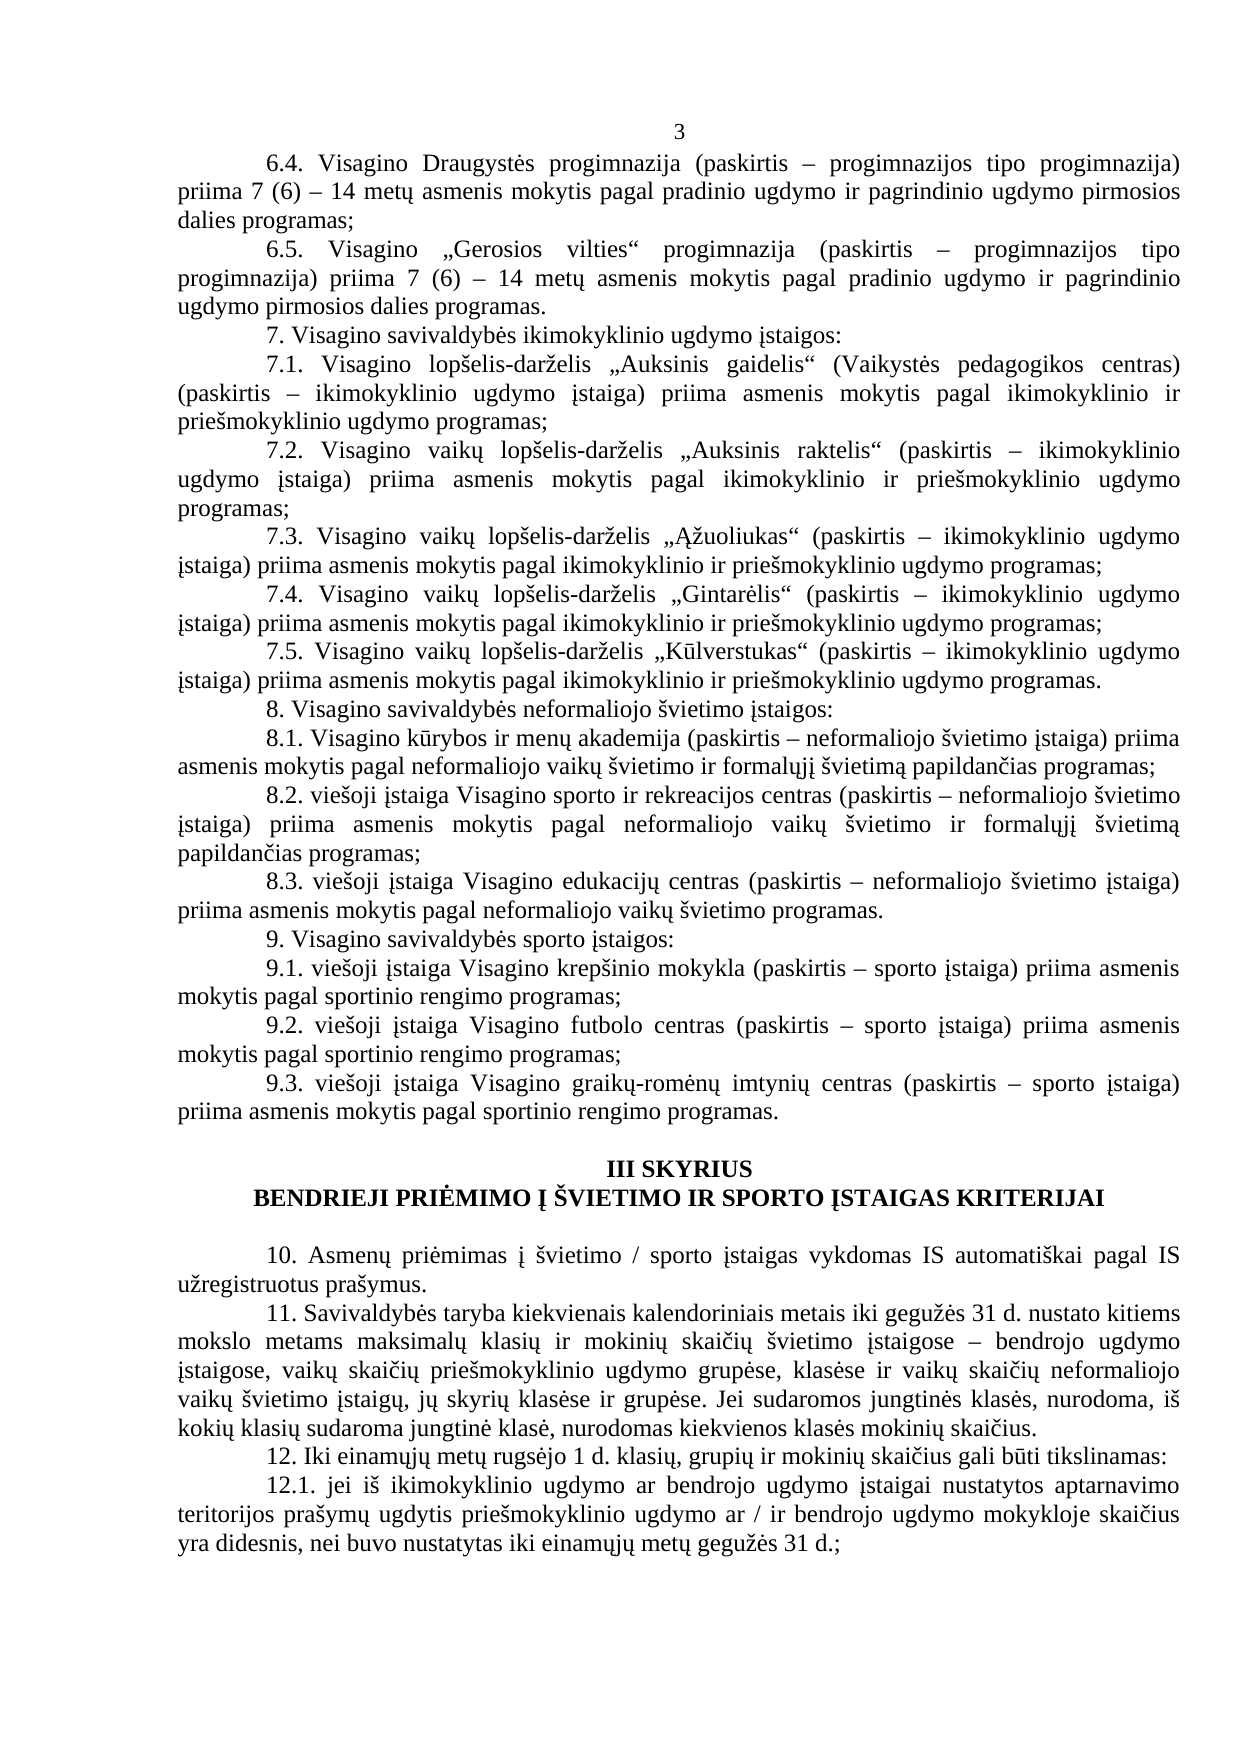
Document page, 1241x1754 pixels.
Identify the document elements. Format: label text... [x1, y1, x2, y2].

text 11. Savivaldybės taryba kiekvienais kalendoriniais metais iki gegužės 31 d. nustato kitiems mokslo metams maksimalų klasių ir mokinių skaičių švietimo įstaigose – bendrojo ugdymo įstaigose, vaikų skaičių priešmokyklinio ugdymo grupėse, klasėse ir vaikų skaičių neformaliojo vaikų švietimo įstaigų, jų skyrių klasėse ir grupėse. Jei sudaromos jungtinės klasės, nurodoma, iš kokių klasių sudaroma jungtinė klasė, nurodomas kiekvienos klasės mokinių skaičius. [177, 1298, 1181, 1441]
text 9. Visagino savivaldybės sporto įstaigos: [252, 924, 1181, 953]
text 8.2. viešoji įstaiga Visagino sporto ir rekreacijos centras (paskirtis – neformaliojo švietimo įstaiga) priima asmenis mokytis pagal neformaliojo vaikų švietimo ir formalųjį švietimą papildančias programas; [177, 780, 1181, 866]
text 7.1. Visagino lopšelis-darželis „Auksinis gaidelis“ (Vaikystės pedagogikos centras) (paskirtis – ikimokyklinio ugdymo įstaiga) priima asmenis mokytis pagal ikimokyklinio ir priešmokyklinio ugdymo programas; [177, 349, 1181, 435]
text 7.3. Visagino vaikų lopšelis-darželis „Ąžuoliukas“ (paskirtis – ikimokyklinio ugdymo įstaiga) priima asmenis mokytis pagal ikimokyklinio ir priešmokyklinio ugdymo programas; [177, 521, 1181, 579]
text 6.4. Visagino Draugystės progimnazija (paskirtis – progimnazijos tipo progimnazija) priima 7 (6) – 14 metų asmenis mokytis pagal pradinio ugdymo ir pagrindinio ugdymo pirmosios dalies programas; [177, 148, 1181, 234]
text 8.3. viešoji įstaiga Visagino edukacijų centras (paskirtis – neformaliojo švietimo įstaiga) priima asmenis mokytis pagal neformaliojo vaikų švietimo programas. [177, 866, 1181, 924]
text 9.1. viešoji įstaiga Visagino krepšinio mokykla (paskirtis – sporto įstaiga) priima asmenis mokytis pagal sportinio rengimo programas; [177, 953, 1181, 1010]
text 10. Asmenų priėmimas į švietimo / sporto įstaigas vykdomas IS automatiškai pagal IS užregistruotus prašymus. [177, 1240, 1181, 1298]
text 7.2. Visagino vaikų lopšelis-darželis „Auksinis raktelis“ (paskirtis – ikimokyklinio ugdymo įstaiga) priima asmenis mokytis pagal ikimokyklinio ir priešmokyklinio ugdymo programas; [177, 435, 1181, 521]
text 12. Iki einamųjų metų rugsėjo 1 d. klasių, grupių ir mokinių skaičius gali būti tikslinamas: [177, 1441, 1181, 1470]
text 8.1. Visagino kūrybos ir menų akademija (paskirtis – neformaliojo švietimo įstaiga) priima asmenis mokytis pagal neformaliojo vaikų švietimo ir formalųjį švietimą papildančias programas; [177, 723, 1181, 780]
text 7. Visagino savivaldybės ikimokyklinio ugdymo įstaigos: [177, 320, 1181, 349]
text 12.1. jei iš ikimokyklinio ugdymo ar bendrojo ugdymo įstaigai nustatytos aptarnavimo teritorijos prašymų ugdytis priešmokyklinio ugdymo ar / ir bendrojo ugdymo mokykloje skaičius yra didesnis, nei buvo nustatytas iki einamųjų metų gegužės 31 d.; [177, 1470, 1181, 1556]
text 8. Visagino savivaldybės neformaliojo švietimo įstaigos: [177, 694, 1181, 723]
text 9.2. viešoji įstaiga Visagino futbolo centras (paskirtis – sporto įstaiga) priima asmenis mokytis pagal sportinio rengimo programas; [177, 1010, 1181, 1068]
text 9.3. viešoji įstaiga Visagino graikų-romėnų imtynių centras (paskirtis – sporto įstaiga) priima asmenis mokytis pagal sportinio rengimo programas. [177, 1068, 1181, 1125]
text 6.5. Visagino „Gerosios vilties“ progimnazija (paskirtis – progimnazijos tipo progimnazija) priima 7 (6) – 14 metų asmenis mokytis pagal pradinio ugdymo ir pagrindinio ugdymo pirmosios dalies programas. [177, 234, 1181, 320]
text BENDRIEJI PRIĖMIMO Į ŠVIETIMO IR SPORTO ĮSTAIGAS KRITERIJAI [177, 1183, 1181, 1211]
text 7.5. Visagino vaikų lopšelis-darželis „Kūlverstukas“ (paskirtis – ikimokyklinio ugdymo įstaiga) priima asmenis mokytis pagal ikimokyklinio ir priešmokyklinio ugdymo programas. [177, 636, 1181, 694]
text 7.4. Visagino vaikų lopšelis-darželis „Gintarėlis“ (paskirtis – ikimokyklinio ugdymo įstaiga) priima asmenis mokytis pagal ikimokyklinio ir priešmokyklinio ugdymo programas; [177, 579, 1181, 636]
text III skyrius [177, 1154, 1181, 1183]
